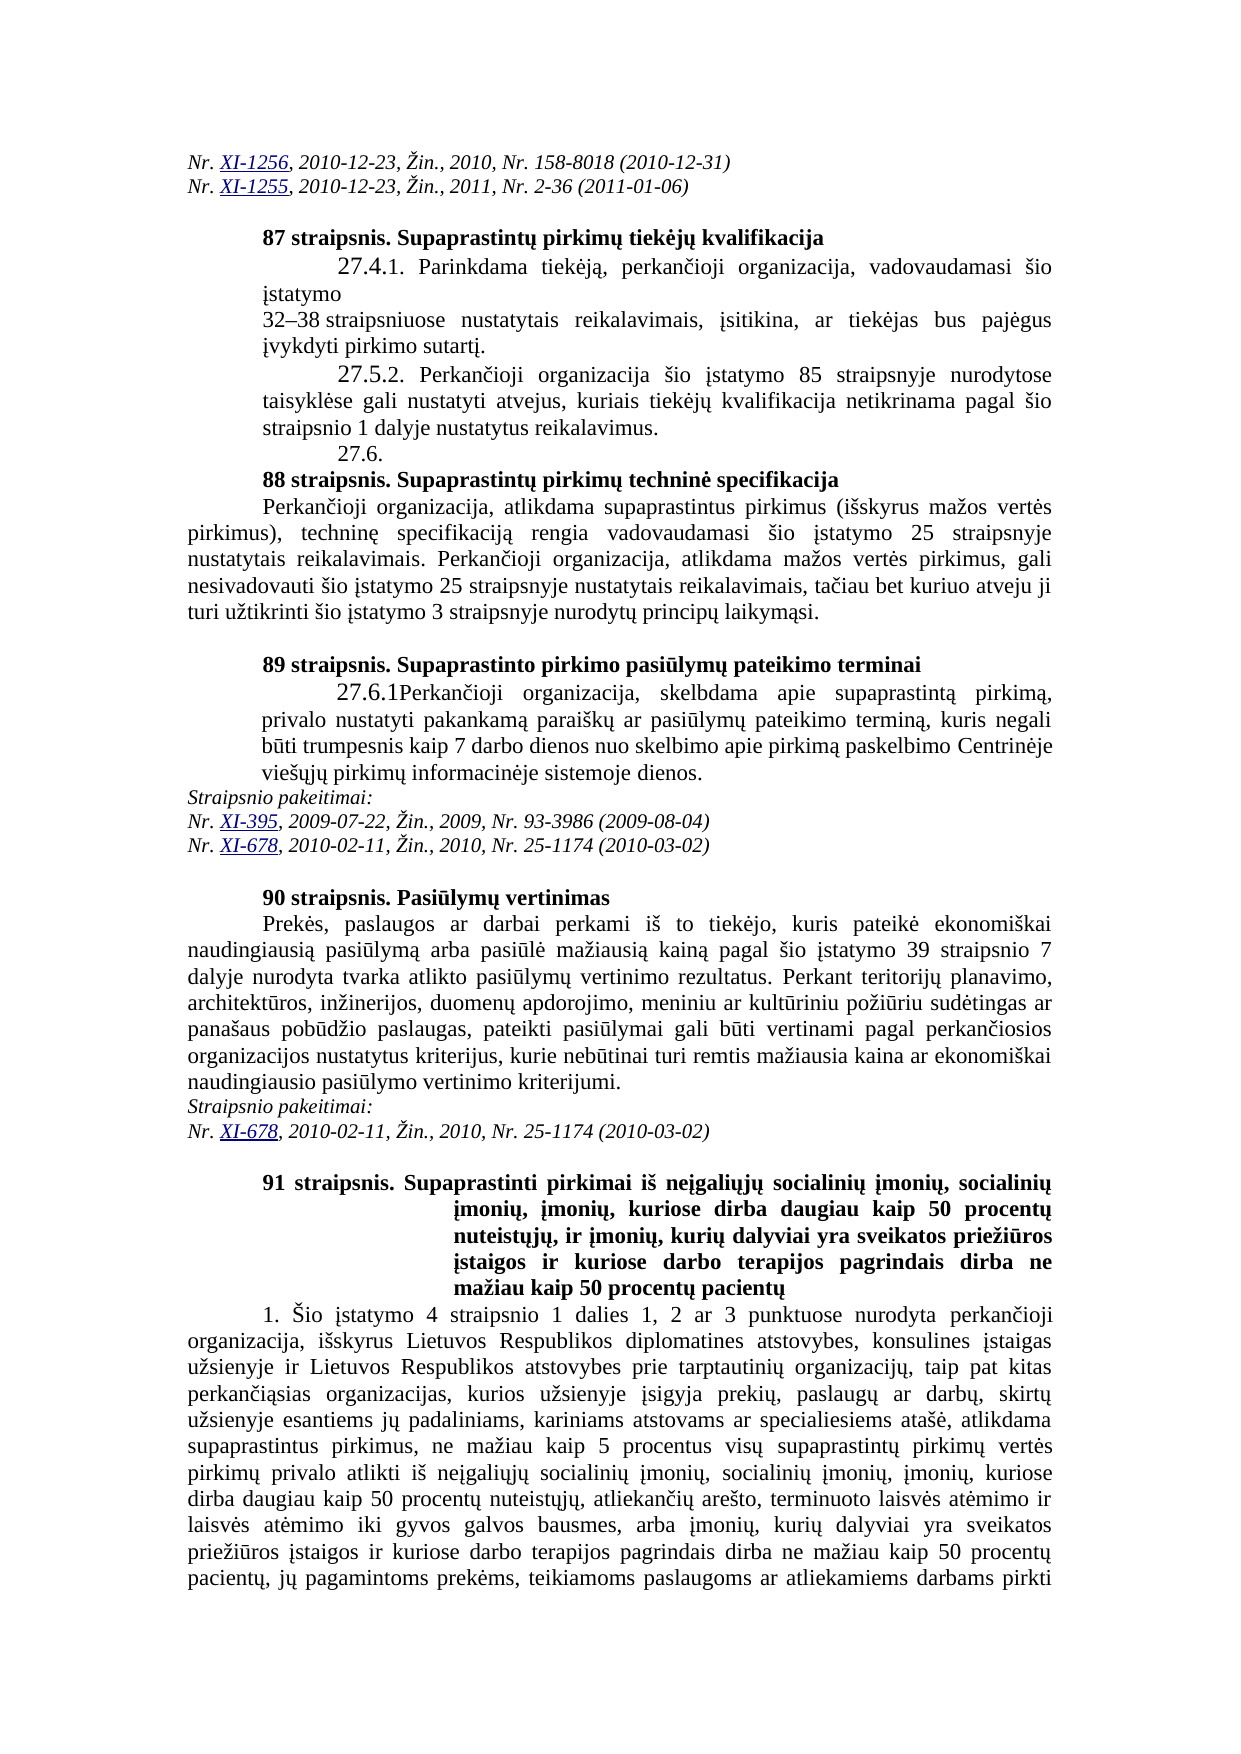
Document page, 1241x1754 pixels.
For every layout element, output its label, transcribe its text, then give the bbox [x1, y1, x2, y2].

text 88 straipsnis. Supaprastintų pirkimų techninė specifikacija [187, 466, 1053, 493]
text Nr. XI-395, 2009-07-22, Žin., 2009, Nr. 93-3986 (2009-08-04) [187, 809, 1053, 833]
text 1. Šio įstatymo 4 straipsnio 1 dalies 1, 2 ar 3 punktuose nurodyta perkančioji organizacija, išskyrus Lietuvos Respublikos diplomatines atstovybes, konsulines įstaigas užsienyje ir Lietuvos Respublikos atstovybes prie tarptautinių organizacijų, taip pat kitas perkančiąsias organizacijas, kurios užsienyje įsigyja prekių, paslaugų ar darbų, skirtų užsienyje esantiems jų padaliniams, kariniams atstovams ar specialiesiems atašė, atlikdama supaprastintus pirkimus, ne mažiau kaip 5 procentus visų supaprastintų pirkimų vertės pirkimų privalo atlikti iš neįgaliųjų socialinių įmonių, socialinių įmonių, įmonių, kuriose dirba daugiau kaip 50 procentų nuteistųjų, atliekančių arešto, terminuoto laisvės atėmimo ir laisvės atėmimo iki gyvos galvos bausmes, arba įmonių, kurių dalyviai yra sveikatos priežiūros įstaigos ir kuriose darbo terapijos pagrindais dirba ne mažiau kaip 50 procentų pacientų, jų pagamintoms prekėms, teikiamoms paslaugoms ar atliekamiems darbams pirkti [187, 1301, 1053, 1591]
text 90 straipsnis. Pasiūlymų vertinimas [187, 884, 1053, 910]
subtitle Perkančioji organizacija, skelbdama apie supaprastintą pirkimą, privalo nustatyti pakankamą paraiškų ar pasiūlymų pateikimo terminą, kuris negali būti trumpesnis kaip 7 darbo dienos nuo skelbimo apie pirkimą paskelbimo Centrinėje viešųjų pirkimų informacinėje sistemoje dienos. [187, 677, 1053, 785]
text 89 straipsnis. Supaprastinto pirkimo pasiūlymų pateikimo terminai [187, 651, 1053, 677]
text Prekės, paslaugos ar darbai perkami iš to tiekėjo, kuris pateikė ekonomiškai naudingiausią pasiūlymą arba pasiūlė mažiausią kainą pagal šio įstatymo 39 straipsnio 7 dalyje nurodyta tvarka atlikto pasiūlymų vertinimo rezultatus. Perkant teritorijų planavimo, architektūros, inžinerijos, duomenų apdorojimo, meniniu ar kultūriniu požiūriu sudėtingas ar panašaus pobūdžio paslaugas, pateikti pasiūlymai gali būti vertinami pagal perkančiosios organizacijos nustatytus kriterijus, kurie nebūtinai turi remtis mažiausia kaina ar ekonomiškai naudingiausio pasiūlymo vertinimo kriterijumi. [187, 910, 1053, 1094]
subtitle 1. Parinkdama tiekėją, perkančioji organizacija, vadovaudamasi šio įstatymo 32–38 straipsniuose nustatytais reikalavimais, įsitikina, ar tiekėjas bus pajėgus įvykdyti pirkimo sutartį. [187, 251, 1053, 359]
text Nr. XI-1256, 2010-12-23, Žin., 2010, Nr. 158-8018 (2010-12-31) [187, 150, 1053, 174]
text 91 straipsnis. Supaprastinti pirkimai iš neįgaliųjų socialinių įmonių, socialinių įmonių, įmonių, kuriose dirba daugiau kaip 50 procentų nuteistųjų, ir įmonių, kurių dalyviai yra sveikatos priežiūros įstaigos ir kuriose darbo terapijos pagrindais dirba ne mažiau kaip 50 procentų pacientų [262, 1169, 1053, 1301]
text Straipsnio pakeitimai: [187, 1094, 1053, 1118]
subtitle 2. Perkančioji organizacija šio įstatymo 85 straipsnyje nurodytose taisyklėse gali nustatyti atvejus, kuriais tiekėjų kvalifikacija netikrinama pagal šio straipsnio 1 dalyje nustatytus reikalavimus. [187, 359, 1053, 440]
text Nr. XI-1255, 2010-12-23, Žin., 2011, Nr. 2-36 (2011-01-06) [187, 174, 1053, 198]
text Nr. XI-678, 2010-02-11, Žin., 2010, Nr. 25-1174 (2010-03-02) [187, 833, 1053, 857]
text Nr. XI-678, 2010-02-11, Žin., 2010, Nr. 25-1174 (2010-03-02) [187, 1118, 1053, 1143]
text Perkančioji organizacija, atlikdama supaprastintus pirkimus (išskyrus mažos vertės pirkimus), techninę specifikaciją rengia vadovaudamasi šio įstatymo 25 straipsnyje nustatytais reikalavimais. Perkančioji organizacija, atlikdama mažos vertės pirkimus, gali nesivadovauti šio įstatymo 25 straipsnyje nustatytais reikalavimais, tačiau bet kuriuo atveju ji turi užtikrinti šio įstatymo 3 straipsnyje nurodytų principų laikymąsi. [187, 493, 1053, 624]
text Straipsnio pakeitimai: [187, 785, 1053, 809]
text 87 straipsnis. Supaprastintų pirkimų tiekėjų kvalifikacija [187, 224, 1053, 251]
